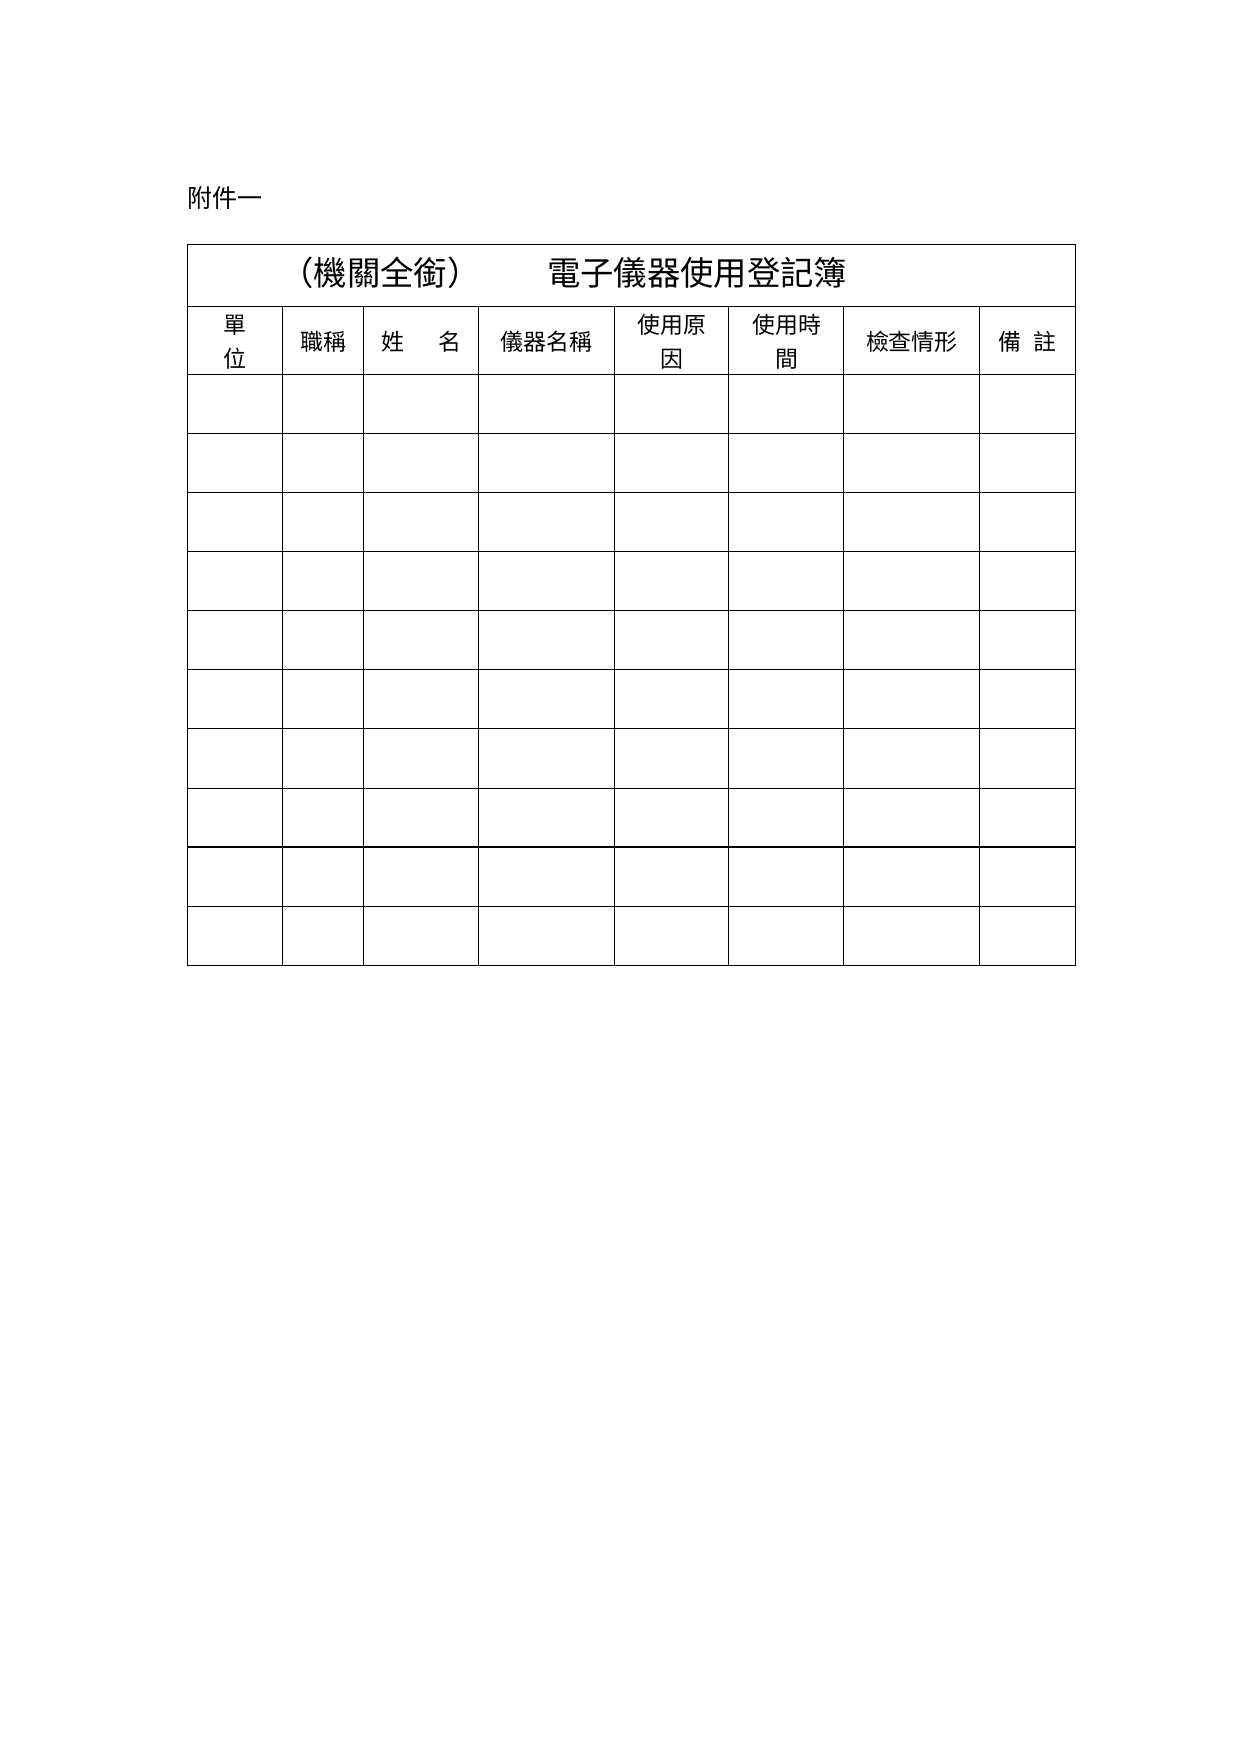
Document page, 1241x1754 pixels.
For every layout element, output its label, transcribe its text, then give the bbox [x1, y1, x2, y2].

table_cell [188, 848, 282, 906]
table_cell [844, 848, 979, 906]
table_cell [283, 375, 363, 433]
table_cell [283, 493, 363, 551]
table_cell [615, 848, 728, 906]
table_cell [479, 375, 614, 433]
text 附件一 [187, 179, 1053, 214]
table_cell [364, 552, 478, 610]
table_cell [188, 552, 282, 610]
table_cell [844, 907, 979, 964]
table_cell [188, 434, 282, 492]
table_cell [729, 552, 843, 610]
table_cell [479, 848, 614, 906]
table_cell [980, 729, 1075, 787]
table_cell [283, 552, 363, 610]
table_cell [283, 789, 363, 846]
table_cell [188, 907, 282, 964]
table_cell [844, 789, 979, 846]
table_cell [615, 670, 728, 728]
table_cell [729, 907, 843, 964]
table_cell [615, 375, 728, 433]
table_cell [729, 434, 843, 492]
table_cell [729, 729, 843, 787]
table_cell [729, 848, 843, 906]
table_cell [364, 848, 478, 906]
table_cell [364, 729, 478, 787]
table_cell [615, 434, 728, 492]
table_header （機關全銜） 電子儀器使用登記簿 [188, 245, 1075, 306]
table_cell 儀器名稱 [479, 307, 614, 374]
table_cell [479, 493, 614, 551]
table_cell [364, 611, 478, 669]
table_cell [364, 907, 478, 964]
table_cell [844, 729, 979, 787]
table_cell [615, 552, 728, 610]
table_cell [283, 670, 363, 728]
table_cell [364, 670, 478, 728]
table_cell [844, 493, 979, 551]
table_cell [980, 789, 1075, 846]
table_cell 備 註 [980, 307, 1075, 374]
table_cell [980, 670, 1075, 728]
table_cell [844, 611, 979, 669]
table_cell [188, 611, 282, 669]
table_cell [283, 907, 363, 964]
table_cell [479, 907, 614, 964]
table_cell 職稱 [283, 307, 363, 374]
table_cell [980, 611, 1075, 669]
table_cell [729, 375, 843, 433]
table_cell [188, 670, 282, 728]
table_cell 單 位 [188, 307, 282, 374]
table_cell [615, 493, 728, 551]
table_cell [479, 611, 614, 669]
table_cell [729, 611, 843, 669]
table_cell [364, 434, 478, 492]
table_cell [479, 434, 614, 492]
table_cell [844, 434, 979, 492]
table_cell [980, 907, 1075, 964]
table_cell [980, 493, 1075, 551]
table_cell [283, 434, 363, 492]
table_cell [188, 729, 282, 787]
table_cell [980, 848, 1075, 906]
table_cell 檢查情形 [844, 307, 979, 374]
table_cell [729, 493, 843, 551]
table_cell [729, 670, 843, 728]
table_cell [615, 729, 728, 787]
table_cell [283, 848, 363, 906]
table_cell 姓 名 [364, 307, 478, 374]
table_cell [729, 789, 843, 846]
table_cell 使用原因 [615, 307, 728, 374]
table_cell [844, 375, 979, 433]
table_cell [615, 611, 728, 669]
table_cell [615, 907, 728, 964]
table_cell [364, 493, 478, 551]
table_cell [479, 670, 614, 728]
table_cell [364, 375, 478, 433]
table_cell [844, 670, 979, 728]
table_cell [980, 552, 1075, 610]
table_cell [479, 789, 614, 846]
table_cell [283, 729, 363, 787]
table_cell [980, 434, 1075, 492]
table_cell [615, 789, 728, 846]
table_cell [980, 375, 1075, 433]
table_cell [364, 789, 478, 846]
table_cell [479, 729, 614, 787]
table_cell [283, 611, 363, 669]
table_cell [479, 552, 614, 610]
table_cell [188, 789, 282, 846]
table_cell [188, 493, 282, 551]
table_cell 使用時間 [729, 307, 843, 374]
table_cell [188, 375, 282, 433]
table_cell [844, 552, 979, 610]
